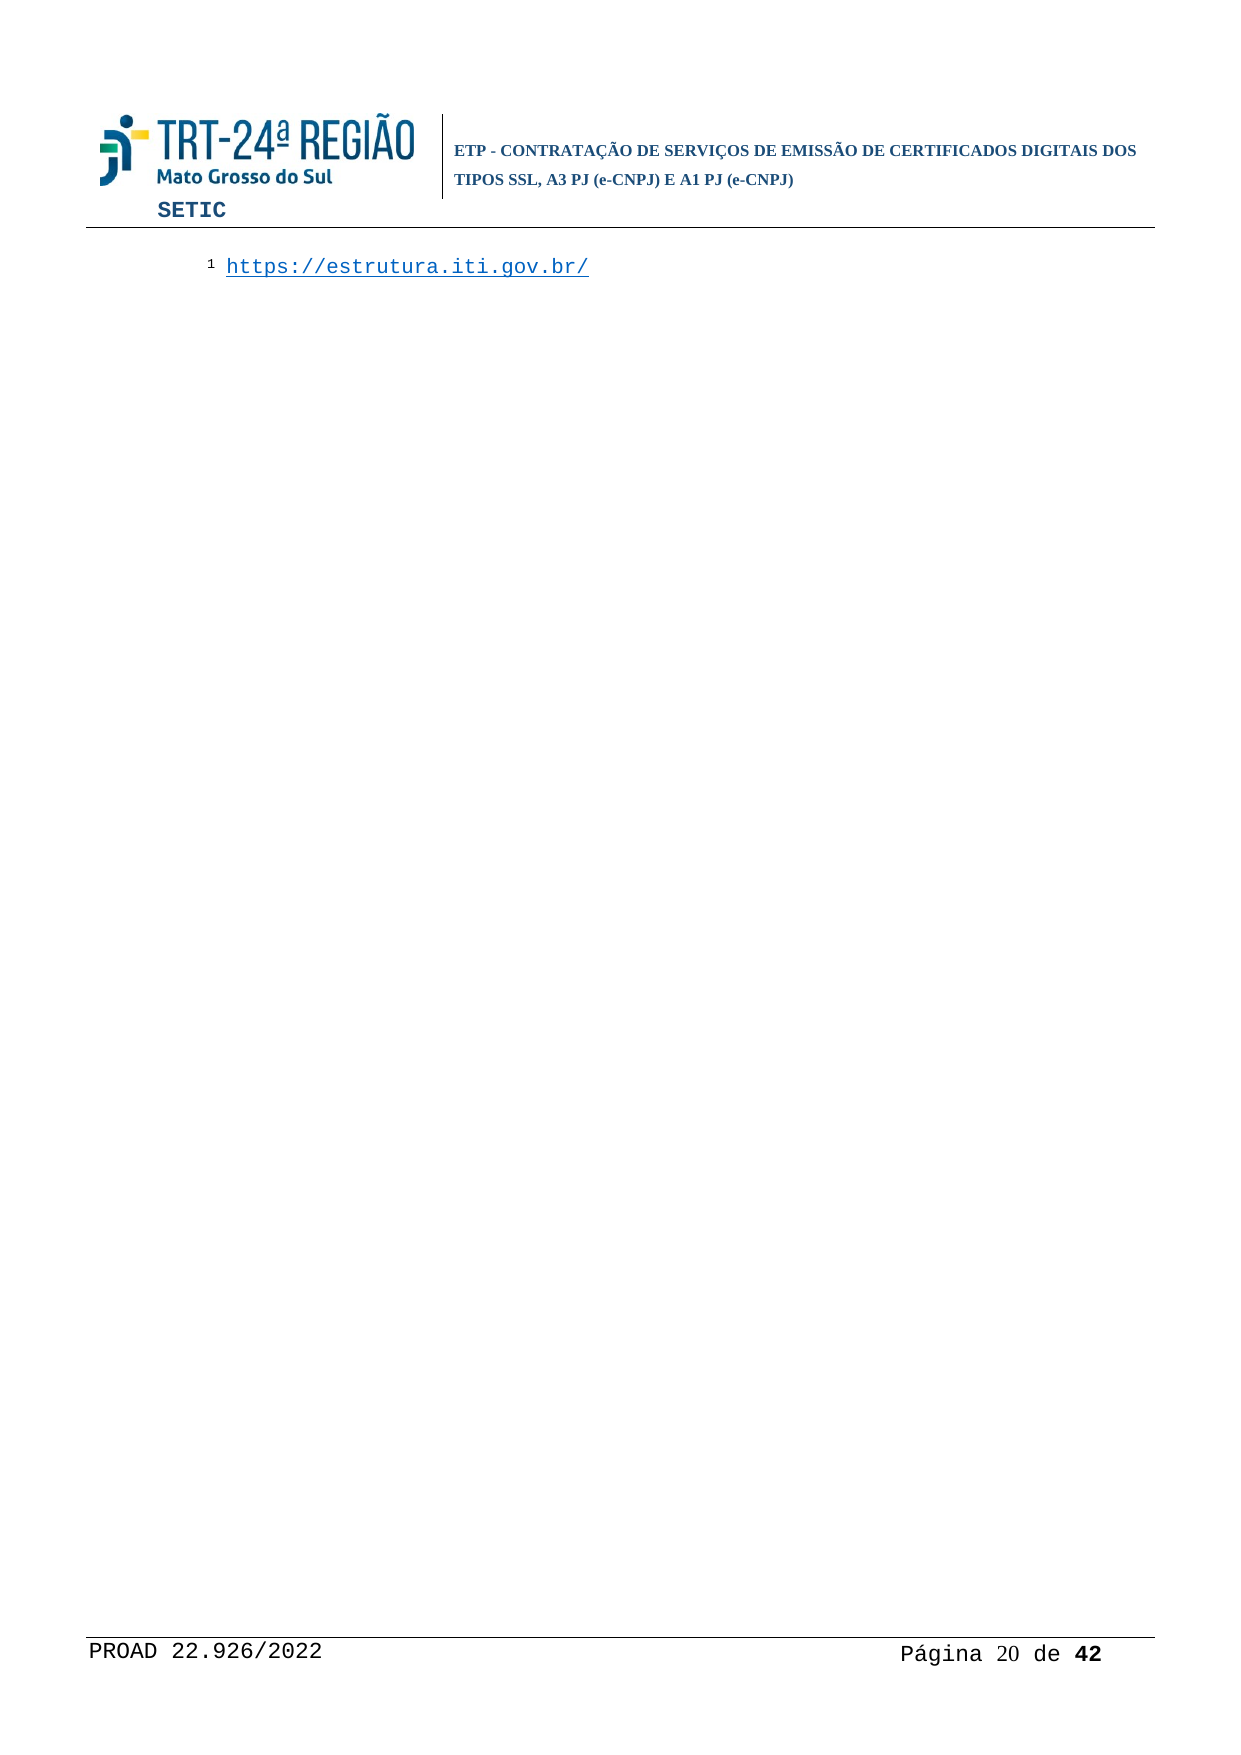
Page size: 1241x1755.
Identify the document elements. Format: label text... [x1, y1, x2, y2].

text 1 https://estrutura.iti.gov.br/ [207, 257, 1241, 280]
